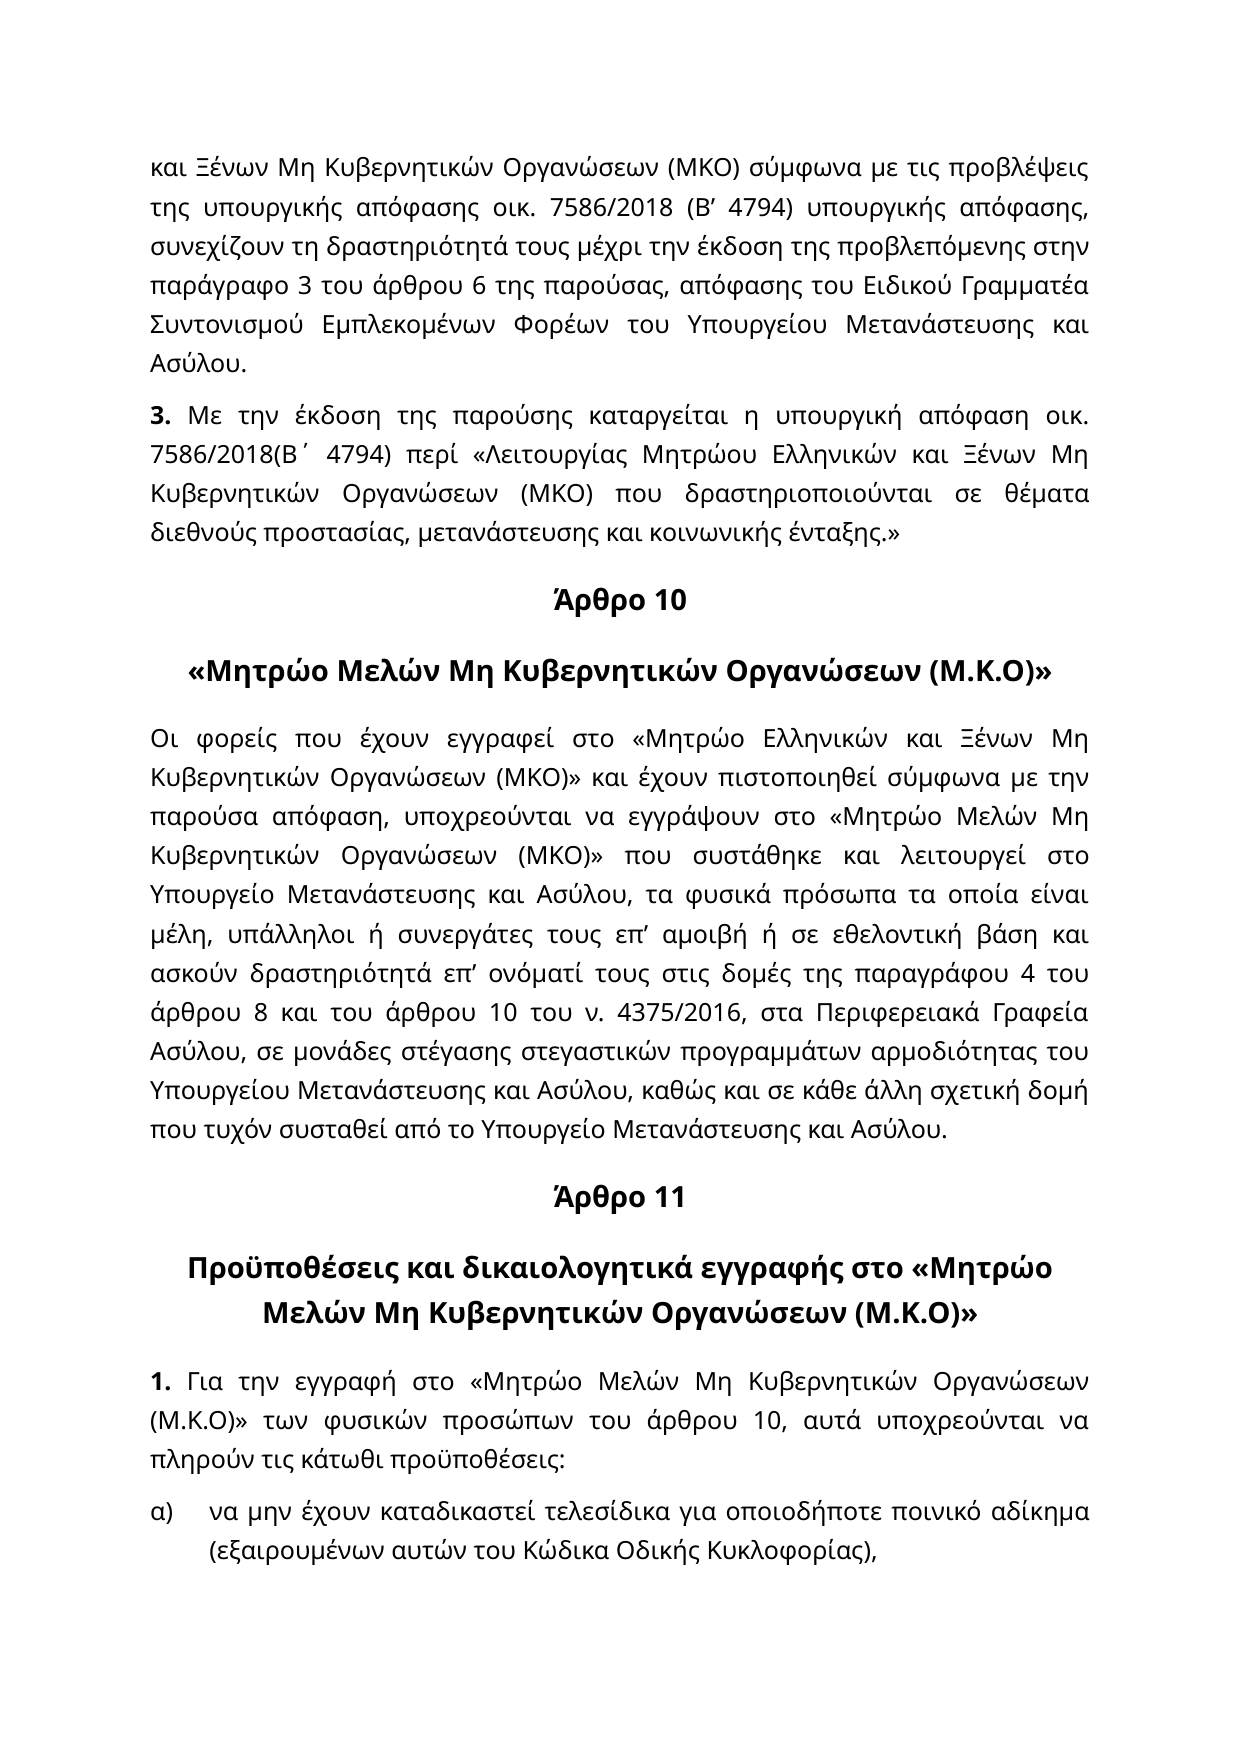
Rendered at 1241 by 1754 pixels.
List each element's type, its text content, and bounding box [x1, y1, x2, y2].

text και Ξένων Μη Κυβερνητικών Οργανώσεων (ΜΚΟ) σύμφωνα με τις προβλέψεις της υπουργικής απόφασης οικ. 7586/2018 (Β’ 4794) υπουργικής απόφασης, συνεχίζουν τη δραστηριότητά τους μέχρι την έκδοση της προβλεπόμενης στην παράγραφο 3 του άρθρου 6 της παρούσας, απόφασης του Ειδικού Γραμματέα Συντονισμού Εμπλεκομένων Φορέων του Υπουργείου Μετανάστευσης και Ασύλου. [150, 150, 1090, 380]
list α) να μην έχουν καταδικαστεί τελεσίδικα για οποιοδήποτε ποινικό αδίκημα (εξαιρουμένων αυτών του Κώδικα Οδικής Κυκλοφορίας), [150, 1493, 1090, 1566]
subtitle Άρθρο 10 [150, 579, 1090, 619]
subtitle «Μητρώο Μελών Μη Κυβερνητικών Οργανώσεων (Μ.Κ.Ο)» [150, 650, 1090, 689]
subtitle Προϋποθέσεις και δικαιολογητικά εγγραφής στο «Μητρώο Μελών Μη Κυβερνητικών Οργανώσεων (Μ.Κ.Ο)» [150, 1247, 1090, 1332]
text 1. Για την εγγραφή στο «Μητρώο Μελών Μη Κυβερνητικών Οργανώσεων (Μ.Κ.Ο)» των φυσικών προσώπων του άρθρου 10, αυτά υποχρεούνται να πληρούν τις κάτωθι προϋποθέσεις: [150, 1363, 1090, 1476]
text Οι φορείς που έχουν εγγραφεί στο «Μητρώο Ελληνικών και Ξένων Μη Κυβερνητικών Οργανώσεων (ΜΚΟ)» και έχουν πιστοποιηθεί σύμφωνα με την παρούσα απόφαση, υποχρεούνται να εγγράψουν στο «Μητρώο Μελών Μη Κυβερνητικών Οργανώσεων (ΜΚΟ)» που συστάθηκε και λειτουργεί στο Υπουργείο Μετανάστευσης και Ασύλου, τα φυσικά πρόσωπα τα οποία είναι μέλη, υπάλληλοι ή συνεργάτες τους επ’ αμοιβή ή σε εθελοντική βάση και ασκούν δραστηριότητά επ’ ονόματί τους στις δομές της παραγράφου 4 του άρθρου 8 και του άρθρου 10 του ν. 4375/2016, στα Περιφερειακά Γραφεία Ασύλου, σε μονάδες στέγασης στεγαστικών προγραμμάτων αρμοδιότητας του Υπουργείου Μετανάστευσης και Ασύλου, καθώς και σε κάθε άλλη σχετική δομή που τυχόν συσταθεί από το Υπουργείο Μετανάστευσης και Ασύλου. [150, 720, 1090, 1146]
subtitle Άρθρο 11 [150, 1176, 1090, 1216]
text 3. Με την έκδοση της παρούσης καταργείται η υπουργική απόφαση οικ. 7586/2018(Β΄ 4794) περί «Λειτουργίας Μητρώου Ελληνικών και Ξένων Μη Κυβερνητικών Οργανώσεων (ΜΚΟ) που δραστηριοποιούνται σε θέματα διεθνούς προστασίας, μετανάστευσης και κοινωνικής ένταξης.» [150, 397, 1090, 549]
